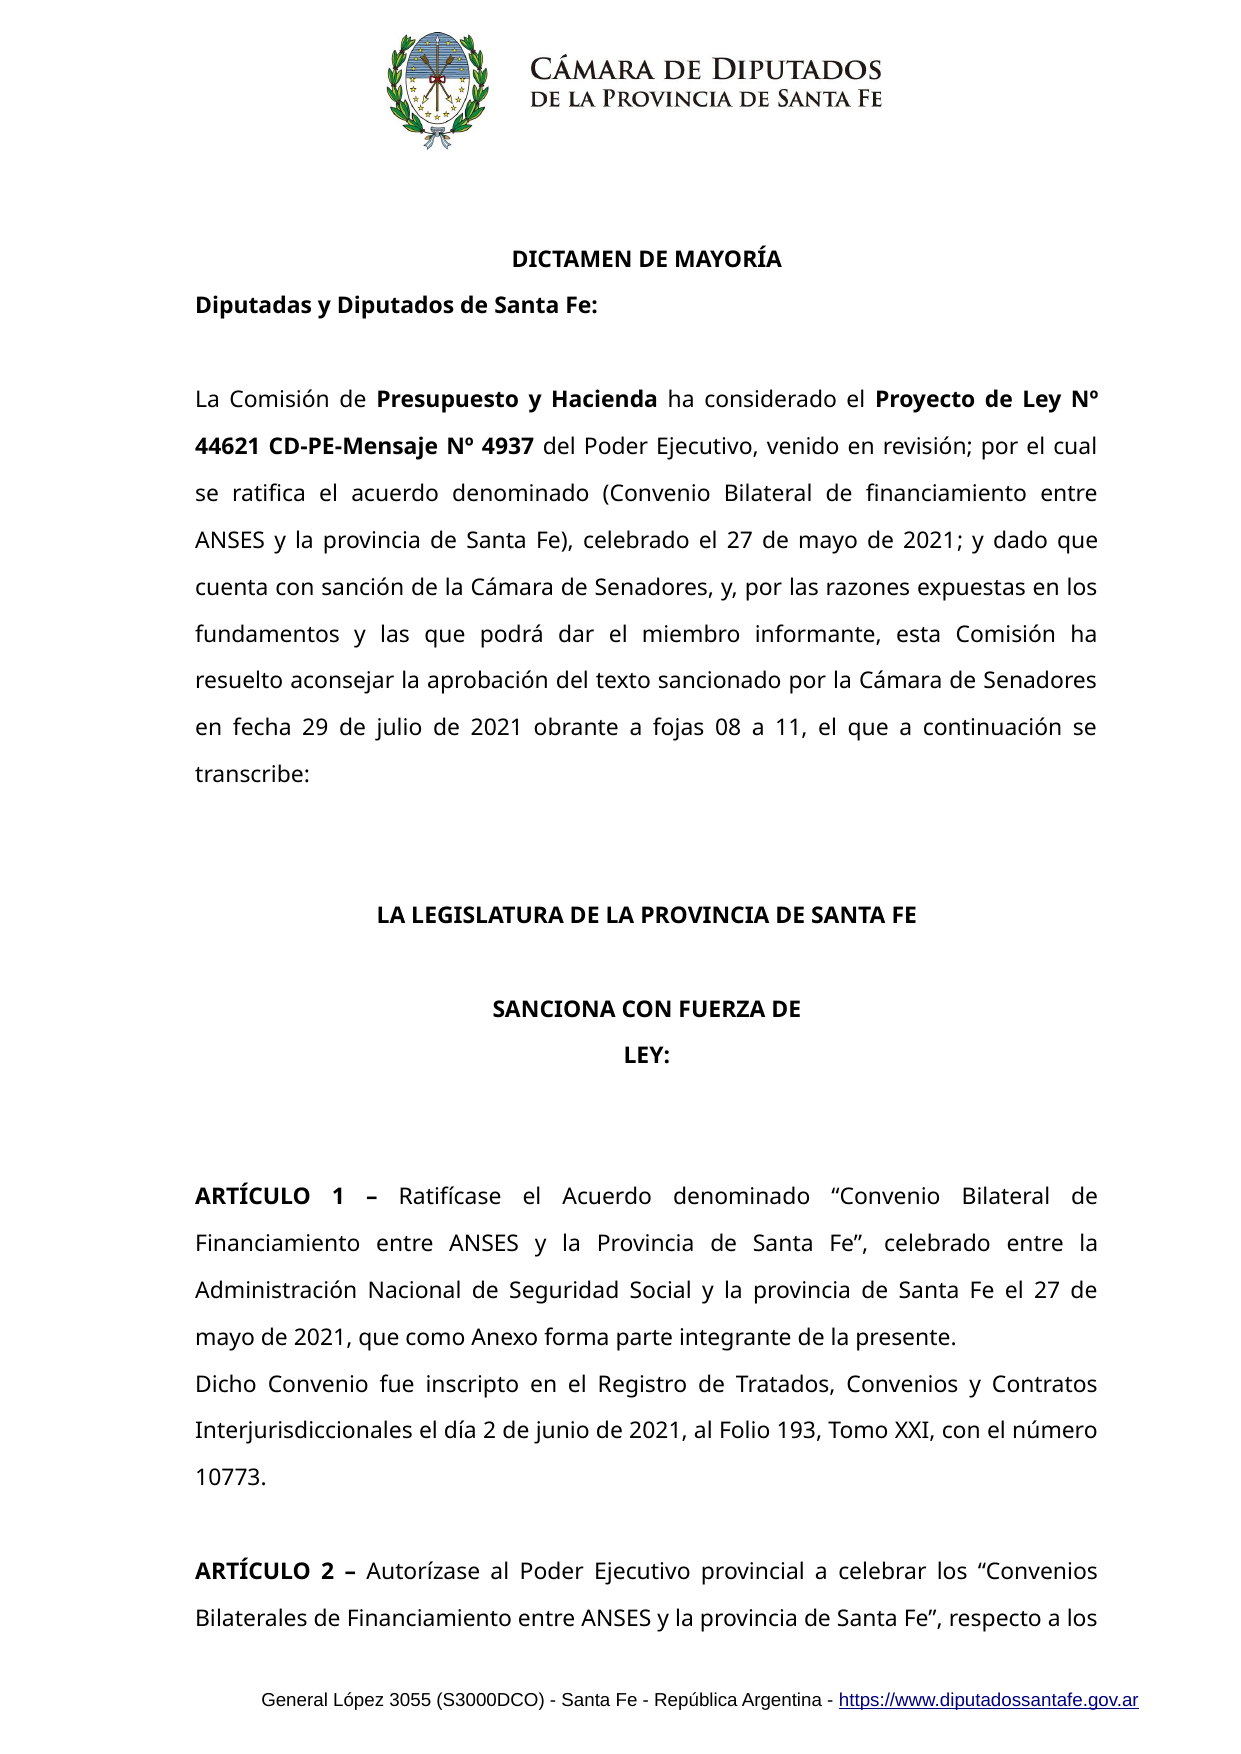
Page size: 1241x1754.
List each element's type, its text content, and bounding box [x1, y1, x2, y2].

text Dicho Convenio fue inscripto en el Registro de Tratados, Convenios y Contratos Interjurisdiccionales el día 2 de junio de 2021, al Folio 193, Tomo XXI, con el número 10773. [195, 1367, 1098, 1492]
text Diputadas y Diputados de Santa Fe: [195, 289, 1098, 321]
text LEY: [195, 1039, 1098, 1071]
picture [386, 32, 882, 154]
text La Comisión de Presupuesto y Hacienda ha considerado el Proyecto de Ley Nº 44621 CD-PE-Mensaje Nº 4937 del Poder Ejecutivo, venido en revisión; por el cual se ratifica el acuerdo denominado (Convenio Bilateral de financiamiento entre ANSES y la provincia de Santa Fe), celebrado el 27 de mayo de 2021; y dado que cuenta con sanción de la Cámara de Senadores, y, por las razones expuestas en los fundamentos y las que podrá dar el miembro informante, esta Comisión ha resuelto aconsejar la aprobación del texto sancionado por la Cámara de Senadores en fecha 29 de julio de 2021 obrante a fojas 08 a 11, el que a continuación se transcribe: [195, 383, 1098, 789]
text SANCIONA CON FUERZA DE [195, 992, 1098, 1024]
text DICTAMEN DE MAYORÍA [195, 242, 1098, 274]
text ARTÍCULO 2 – Autorízase al Poder Ejecutivo provincial a celebrar los “Convenios Bilaterales de Financiamiento entre ANSES y la provincia de Santa Fe”, respecto a los [195, 1555, 1098, 1633]
text ARTÍCULO 1 – Ratifícase el Acuerdo denominado “Convenio Bilateral de Financiamiento entre ANSES y la Provincia de Santa Fe”, celebrado entre la Administración Nacional de Seguridad Social y la provincia de Santa Fe el 27 de mayo de 2021, que como Anexo forma parte integrante de la presente. [195, 1180, 1098, 1352]
text LA LEGISLATURA DE LA PROVINCIA DE SANTA FE [195, 899, 1098, 930]
